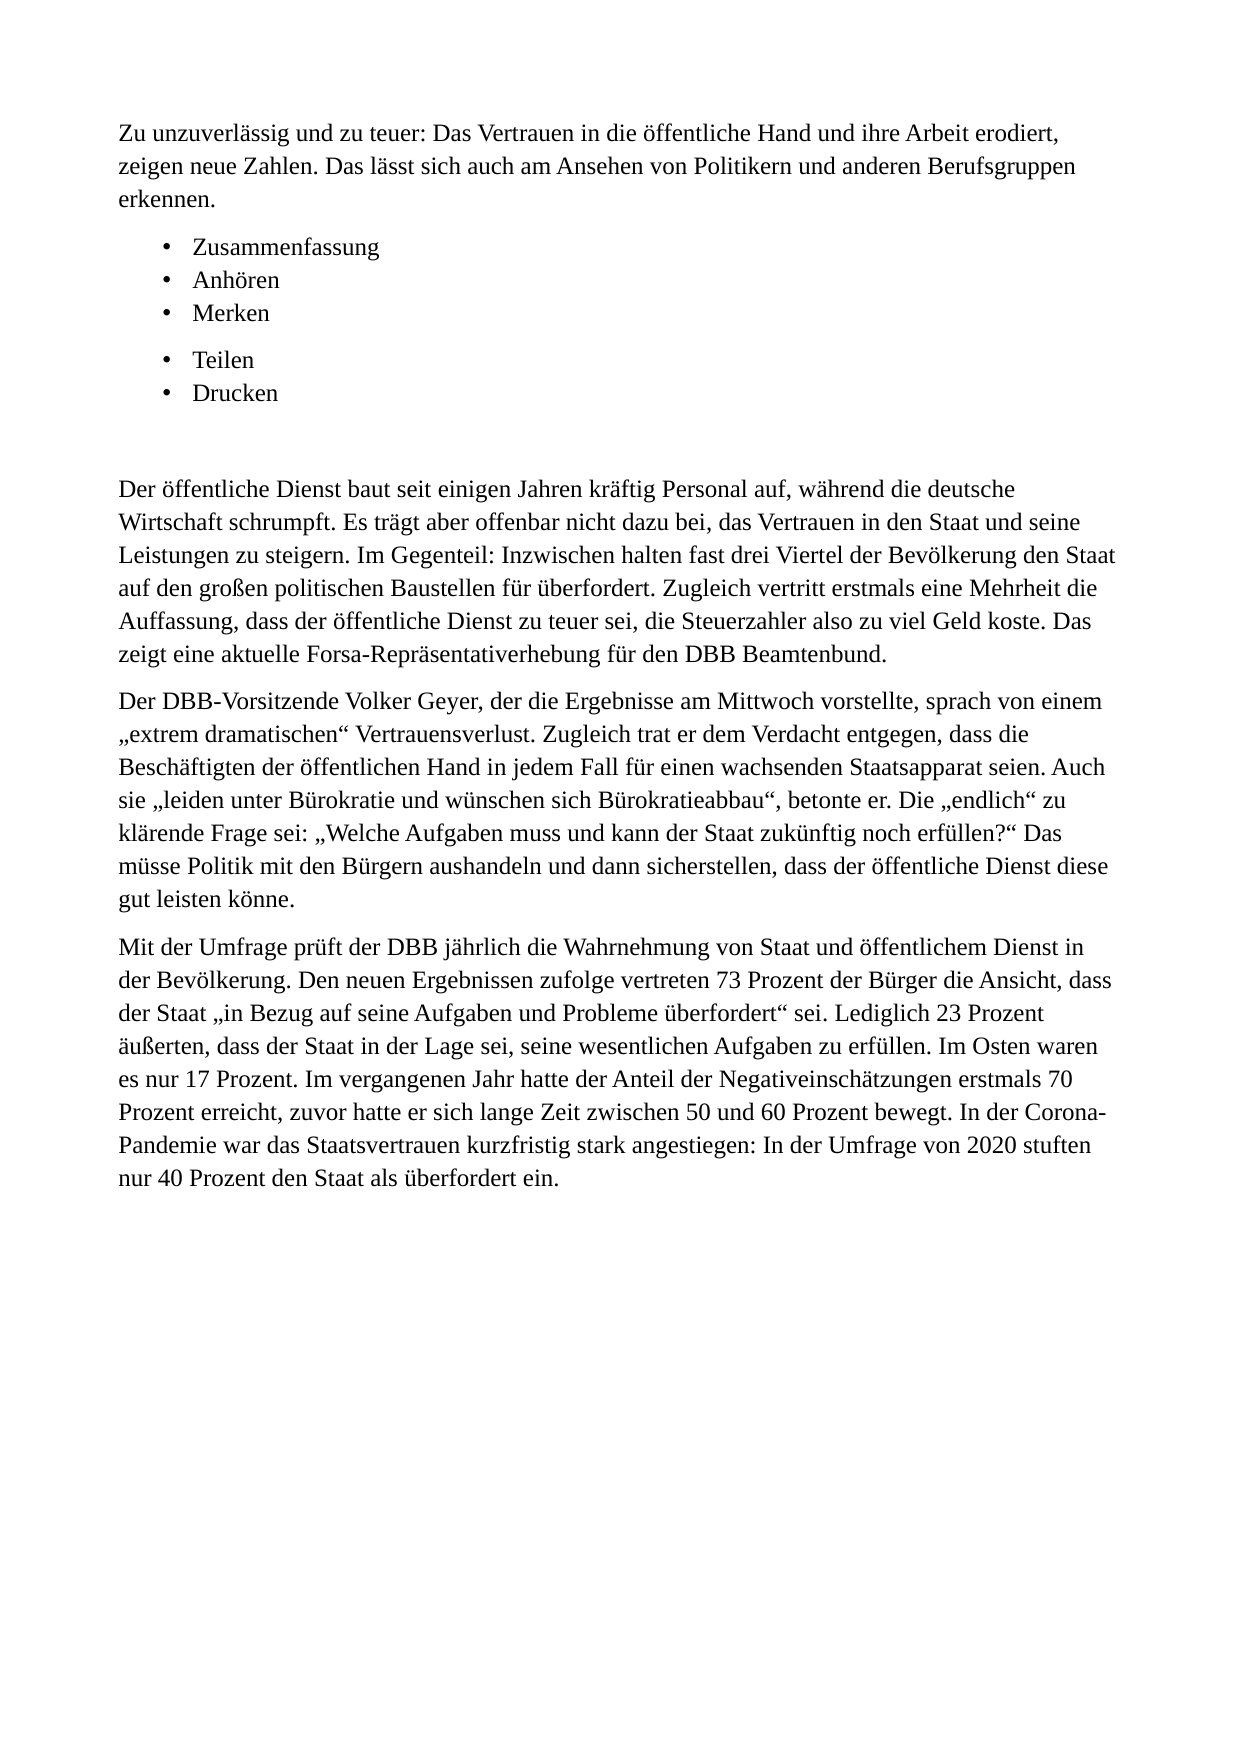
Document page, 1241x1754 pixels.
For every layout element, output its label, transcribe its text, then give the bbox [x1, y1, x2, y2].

list Zusammenfassung [162, 232, 1122, 261]
list Drucken [162, 378, 1122, 407]
text Der öffentliche Dienst baut seit einigen Jahren kräftig Personal auf, während die deutsche Wirtschaft schrumpft. Es trägt aber offenbar nicht dazu bei, das Vertrauen in den Staat und seine Leistungen zu steigern. Im Gegenteil: Inzwischen halten fast drei Viertel der Bevölkerung den Staat auf den großen politischen Baustellen für überfordert. Zugleich vertritt erstmals eine Mehrheit die Auffassung, dass der öffentliche Dienst zu teuer sei, die Steuerzahler also zu viel Geld koste. Das zeigt eine aktuelle Forsa-Repräsentativ­erhebung für den DBB Beamtenbund. [118, 474, 1122, 667]
text Mit der Umfrage prüft der DBB jährlich die Wahrnehmung von Staat und öffentlichem Dienst in der Bevölkerung. Den neuen Ergebnissen zufolge vertreten 73 Prozent der Bürger die Ansicht, dass der Staat „in Bezug auf seine Aufgaben und Probleme überfordert“ sei. Lediglich 23 Prozent äußerten, dass der Staat in der Lage sei, seine wesentlichen Aufgaben zu erfüllen. Im Osten waren es nur 17 Prozent. Im vergangenen Jahr hatte der Anteil der Negativeinschätzungen erstmals 70 Prozent erreicht, zuvor hatte er sich lange Zeit zwischen 50 und 60 Prozent bewegt. In der Corona-Pandemie war das Staatsvertrauen kurzfristig stark angestiegen: In der Umfrage von 2020 stuften nur 40 Prozent den Staat als überfordert ein. [118, 932, 1122, 1192]
list Merken [162, 298, 1122, 327]
list Teilen [162, 345, 1122, 374]
list Anhören [162, 265, 1122, 293]
text Der DBB-Vorsitzende Volker Geyer, der die Ergebnisse am Mittwoch vorstellte, sprach von einem „extrem dramatischen“ Vertrauensverlust. Zugleich trat er dem Verdacht entgegen, dass die Beschäftigten der öffentlichen Hand in jedem Fall für einen wachsenden Staatsapparat seien. Auch sie „leiden unter Bürokratie und wünschen sich Bürokratieabbau“, betonte er. Die „endlich“ zu klärende Frage sei: „Welche Aufgaben muss und kann der Staat zukünftig noch erfüllen?“ Das müsse Politik mit den Bürgern aushandeln und dann sicherstellen, dass der öffentliche Dienst diese gut leisten könne. [118, 686, 1122, 913]
text Zu unzuverlässig und zu teuer: Das Vertrauen in die öffentliche Hand und ihre Arbeit erodiert, zeigen neue Zahlen. Das lässt sich auch am Ansehen von Politikern und anderen Berufsgruppen erkennen. [118, 118, 1122, 213]
